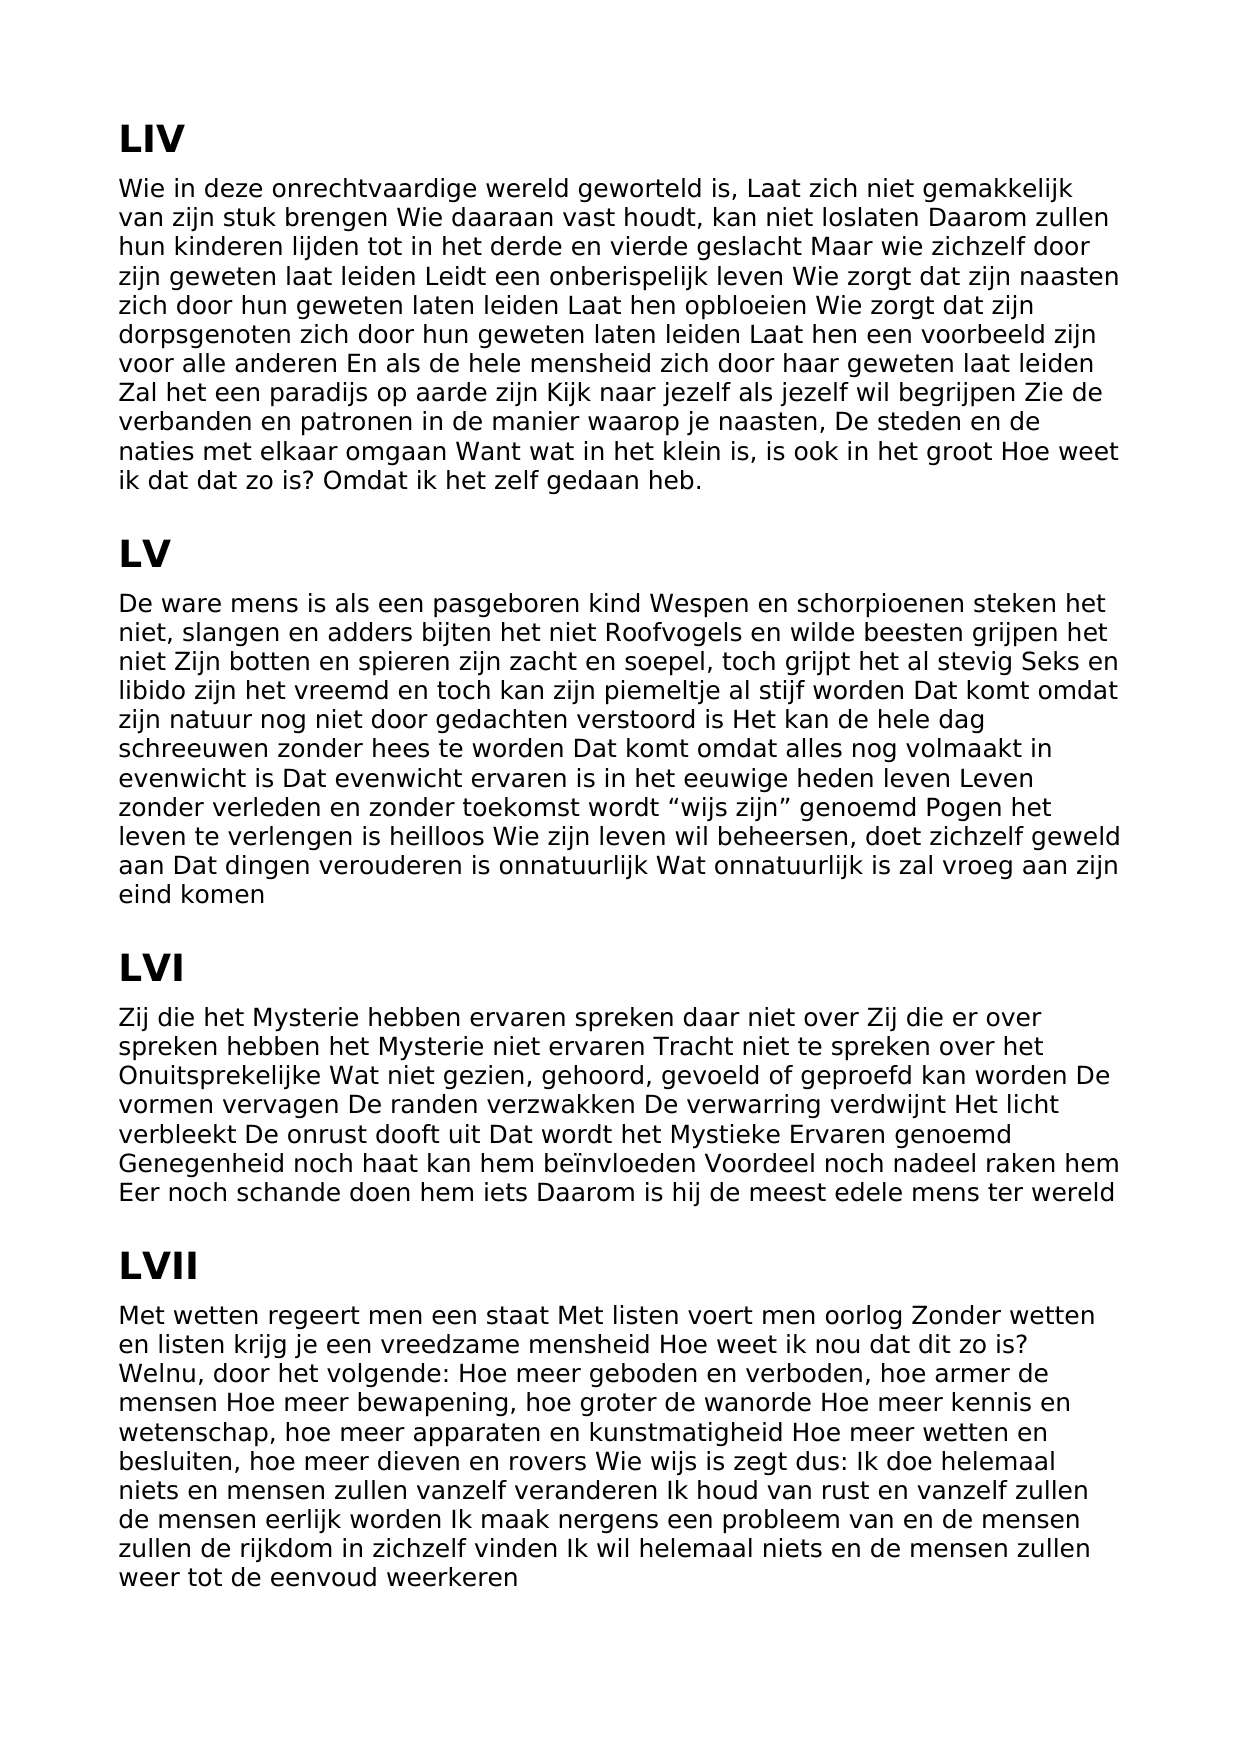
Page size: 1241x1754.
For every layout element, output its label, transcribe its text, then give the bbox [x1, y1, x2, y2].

text Wie in deze onrechtvaardige wereld geworteld is, Laat zich niet gemakkelijk van zijn stuk brengen Wie daaraan vast houdt, kan niet loslaten Daarom zullen hun kinderen lijden tot in het derde en vierde geslacht Maar wie zichzelf door zijn geweten laat leiden Leidt een onberispelijk leven Wie zorgt dat zijn naasten zich door hun geweten laten leiden Laat hen opbloeien Wie zorgt dat zijn dorpsgenoten zich door hun geweten laten leiden Laat hen een voorbeeld zijn voor alle anderen En als de hele mensheid zich door haar geweten laat leiden Zal het een paradijs op aarde zijn Kijk naar jezelf als jezelf wil begrijpen Zie de verbanden en patronen in de manier waarop je naasten, De steden en de naties met elkaar omgaan Want wat in het klein is, is ook in het groot Hoe weet ik dat dat zo is? Omdat ik het zelf gedaan heb. [118, 174, 1122, 495]
subtitle LIV [118, 118, 1122, 162]
subtitle LVII [118, 1245, 1122, 1288]
subtitle LVI [118, 947, 1122, 991]
text Met wetten regeert men een staat Met listen voert men oorlog Zonder wetten en listen krijg je een vreedzame mensheid Hoe weet ik nou dat dit zo is? Welnu, door het volgende: Hoe meer geboden en verboden, hoe armer de mensen Hoe meer bewapening, hoe groter de wanorde Hoe meer kennis en wetenschap, hoe meer apparaten en kunstmatigheid Hoe meer wetten en besluiten, hoe meer dieven en rovers Wie wijs is zegt dus: Ik doe helemaal niets en mensen zullen vanzelf veranderen Ik houd van rust en vanzelf zullen de mensen eerlijk worden Ik maak nergens een probleem van en de mensen zullen de rijkdom in zichzelf vinden Ik wil helemaal niets en de mensen zullen weer tot de eenvoud weerkeren [118, 1301, 1122, 1593]
text Zij die het Mysterie hebben ervaren spreken daar niet over Zij die er over spreken hebben het Mysterie niet ervaren Tracht niet te spreken over het Onuitsprekelijke Wat niet gezien, gehoord, gevoeld of geproefd kan worden De vormen vervagen De randen verzwakken De verwarring verdwijnt Het licht verbleekt De onrust dooft uit Dat wordt het Mystieke Ervaren genoemd Genegenheid noch haat kan hem beïnvloeden Voordeel noch nadeel raken hem Eer noch schande doen hem iets Daarom is hij de meest edele mens ter wereld [118, 1003, 1122, 1207]
subtitle LV [118, 533, 1122, 576]
text De ware mens is als een pasgeboren kind Wespen en schorpioenen steken het niet, slangen en adders bijten het niet Roofvogels en wilde beesten grijpen het niet Zijn botten en spieren zijn zacht en soepel, toch grijpt het al stevig Seks en libido zijn het vreemd en toch kan zijn piemeltje al stijf worden Dat komt omdat zijn natuur nog niet door gedachten verstoord is Het kan de hele dag schreeuwen zonder hees te worden Dat komt omdat alles nog volmaakt in evenwicht is Dat evenwicht ervaren is in het eeuwige heden leven Leven zonder verleden en zonder toekomst wordt “wijs zijn” genoemd Pogen het leven te verlengen is heilloos Wie zijn leven wil beheersen, doet zichzelf geweld aan Dat dingen verouderen is onnatuurlijk Wat onnatuurlijk is zal vroeg aan zijn eind komen [118, 589, 1122, 909]
